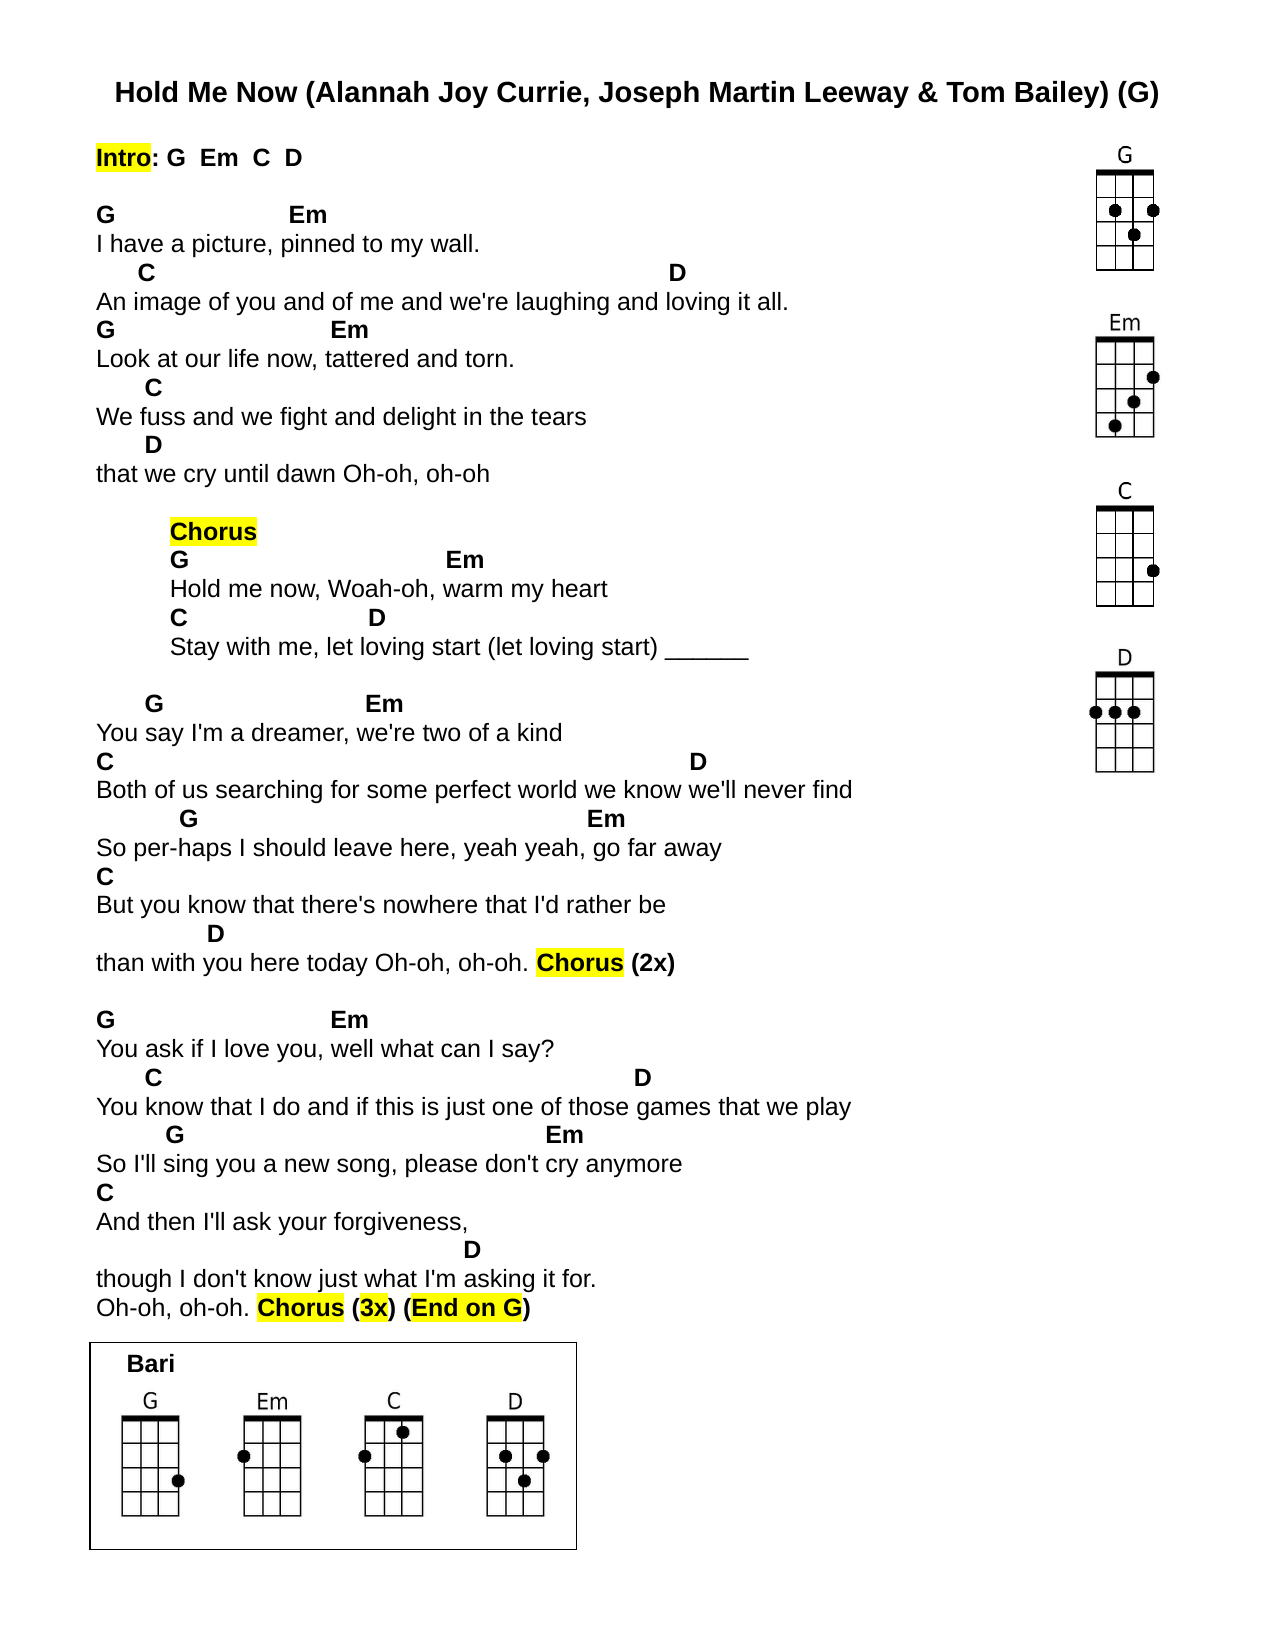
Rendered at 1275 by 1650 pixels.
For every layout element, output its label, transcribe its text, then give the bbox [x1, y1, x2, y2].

table_cell Bari [91, 1343, 212, 1383]
picture [1068, 478, 1182, 629]
picture [94, 1388, 207, 1539]
table_cell [1065, 304, 1185, 470]
table_header [1065, 137, 1185, 303]
table_cell [820, 1342, 942, 1383]
table_cell [1065, 1383, 1185, 1549]
table_cell [942, 1383, 1065, 1549]
table_cell [698, 1383, 820, 1549]
table_cell [942, 1342, 1065, 1383]
text Hold Me Now (Alannah Joy Currie, Joseph Martin Leeway & Tom Bailey) (G) [90, 75, 1185, 108]
table_cell [212, 1343, 333, 1383]
table_cell [1065, 1342, 1185, 1383]
table_cell [577, 1383, 698, 1549]
picture [1068, 143, 1182, 293]
picture [459, 1388, 572, 1539]
table_cell [455, 1383, 576, 1549]
table_cell [1065, 639, 1185, 805]
table_cell [212, 1383, 333, 1549]
table_cell [577, 1342, 698, 1383]
picture [337, 1388, 451, 1539]
table_cell [333, 1343, 455, 1383]
table_cell [91, 1383, 212, 1549]
table_cell [820, 1383, 942, 1549]
table_cell [1065, 470, 1185, 639]
picture [1068, 309, 1182, 460]
picture [216, 1388, 329, 1539]
table_header Intro: G Em C D G Em I have a picture, pinned to my wall. C D An image of you and of me and we're laughing and loving it all. G Em Look at our life now, tattered and torn. C We fuss and we fight and delight in the tears D that we cry until dawn Oh-oh, oh-oh Chorus G Em Hold me now, Woah-oh, warm my heart C D Stay with me, let loving start (let loving start) ______ G Em You say I'm a dreamer, we're two of a kind C D Both of us searching for some perfect world we know we'll never find G Em So per-haps I should leave here, yeah yeah, go far away C But you know that there's nowhere that I'd rather be D than with you here today Oh-oh, oh-oh. Chorus (2x) G Em You ask if I love you, well what can I say? C D You know that I do and if this is just one of those games that we play G Em So I'll sing you a new song, please don't cry anymore C And then I'll ask your forgiveness, D though I don't know just what I'm asking it for. Oh-oh, oh-oh. Chorus (3x) (End on G) [90, 137, 1065, 1342]
table_cell [1065, 805, 1185, 1342]
picture [1068, 645, 1182, 795]
table_cell [455, 1343, 576, 1383]
table_cell [698, 1342, 820, 1383]
table_cell [333, 1383, 455, 1549]
